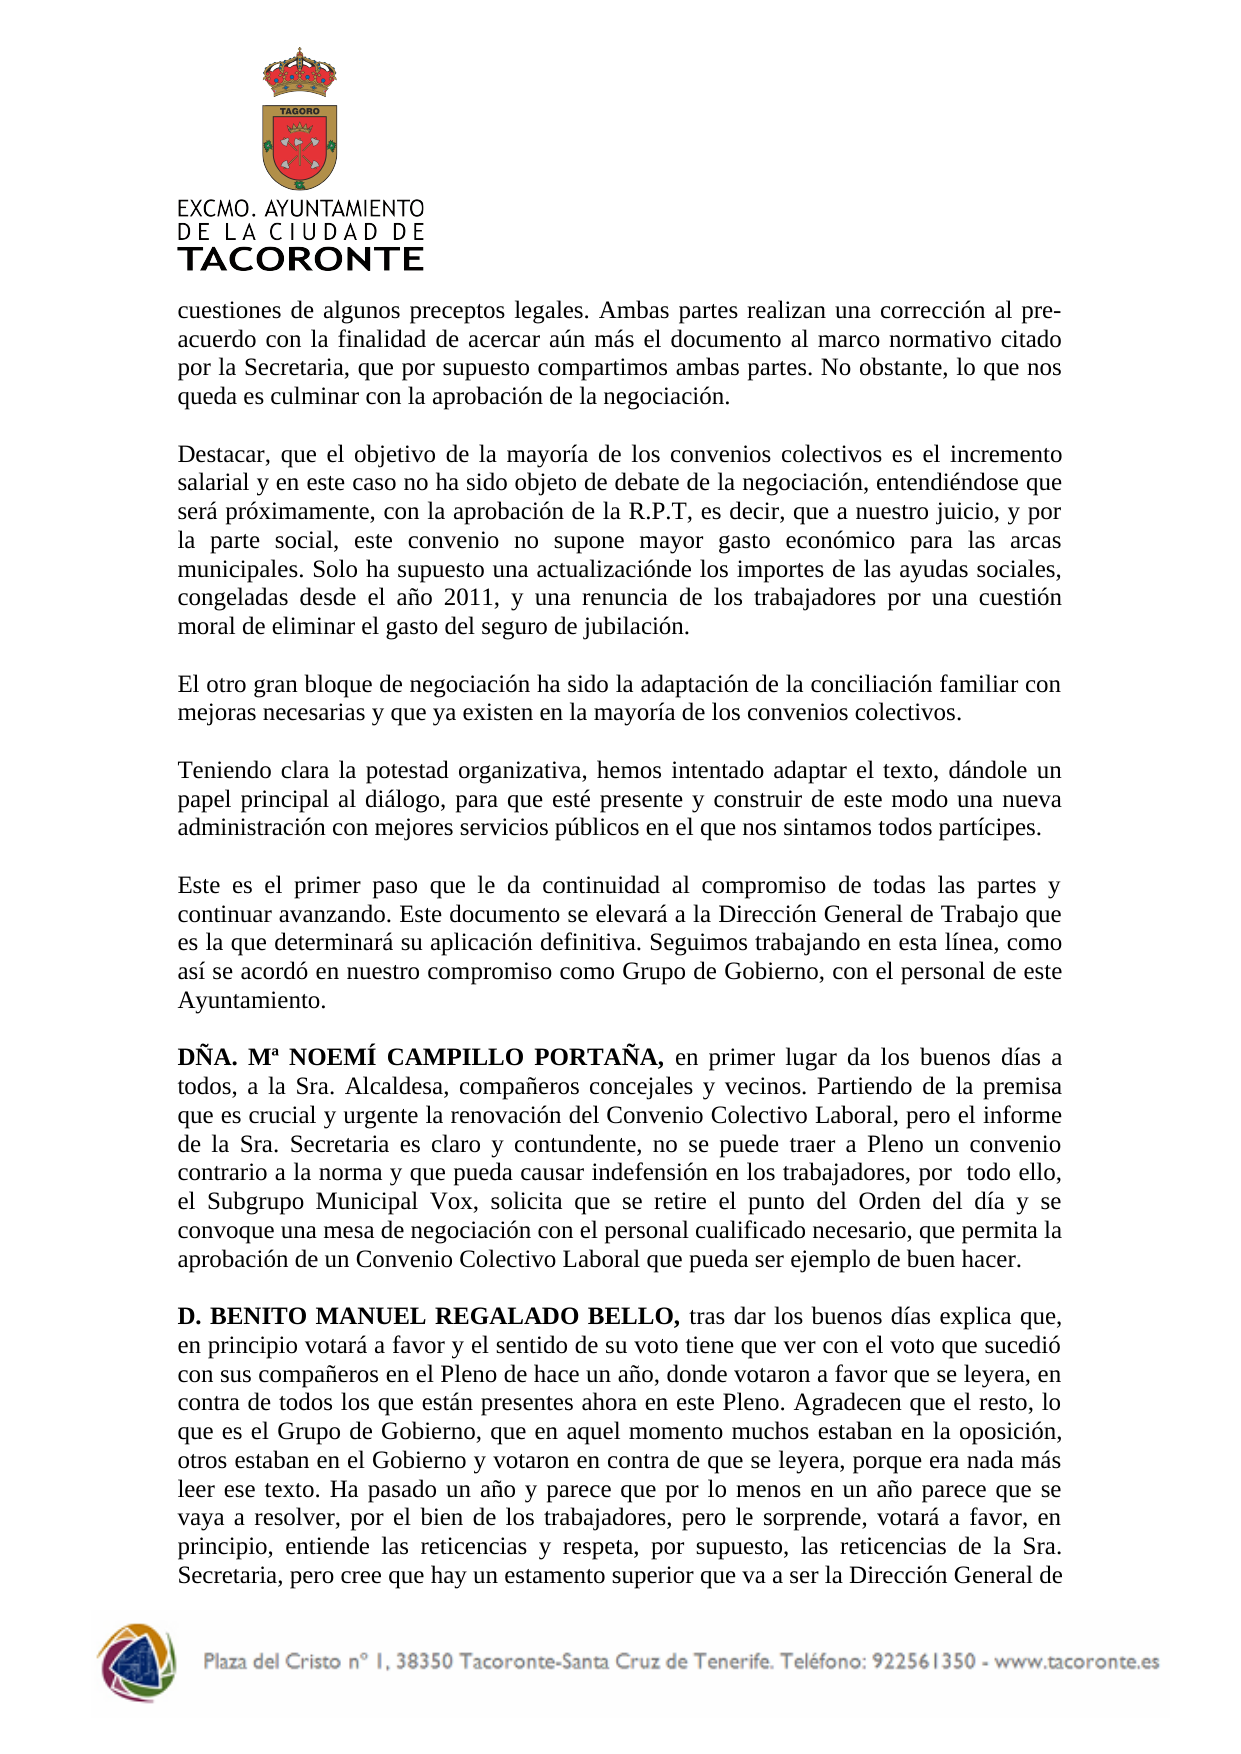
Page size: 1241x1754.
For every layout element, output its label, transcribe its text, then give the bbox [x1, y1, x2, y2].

picture [90, 1610, 1170, 1718]
text Teniendo clara la potestad organizativa, hemos intentado adaptar el texto, dándole un papel principal al diálogo, para que esté presente y construir de este modo una nueva administración con mejores servicios públicos en el que nos sintamos todos partícipes. [177, 755, 1063, 841]
text DÑA. Mª NOEMÍ CAMPILLO PORTAÑA, en primer lugar da los buenos días a todos, a la Sra. Alcaldesa, compañeros concejales y vecinos. Partiendo de la premisa que es crucial y urgente la renovación del Convenio Colectivo Laboral, pero el informe de la Sra. Secretaria es claro y contundente, no se puede traer a Pleno un convenio contrario a la norma y que pueda causar indefensión en los trabajadores, por todo ello, el Subgrupo Municipal Vox, solicita que se retire el punto del Orden del día y se convoque una mesa de negociación con el personal cualificado necesario, que permita la aprobación de un Convenio Colectivo Laboral que pueda ser ejemplo de buen hacer. [177, 1042, 1063, 1272]
picture [177, 47, 424, 271]
text Este es el primer paso que le da continuidad al compromiso de todas las partes y continuar avanzando. Este documento se elevará a la Dirección General de Trabajo que es la que determinará su aplicación definitiva. Seguimos trabajando en esta línea, como así se acordó en nuestro compromiso como Grupo de Gobierno, con el personal de este Ayuntamiento. [177, 870, 1063, 1014]
text Destacar, que el objetivo de la mayoría de los convenios colectivos es el incremento salarial y en este caso no ha sido objeto de debate de la negociación, entendiéndose que será próximamente, con la aprobación de la R.P.T, es decir, que a nuestro juicio, y por la parte social, este convenio no supone mayor gasto económico para las arcas municipales. Solo ha supuesto una actualizaciónde los importes de las ayudas sociales, congeladas desde el año 2011, y una renuncia de los trabajadores por una cuestión moral de eliminar el gasto del seguro de jubilación. [177, 439, 1063, 640]
text El otro gran bloque de negociación ha sido la adaptación de la conciliación familiar con mejoras necesarias y que ya existen en la mayoría de los convenios colectivos. [177, 669, 1063, 726]
text D. BENITO MANUEL REGALADO BELLO, tras dar los buenos días explica que, en principio votará a favor y el sentido de su voto tiene que ver con el voto que sucedió con sus compañeros en el Pleno de hace un año, donde votaron a favor que se leyera, en contra de todos los que están presentes ahora en este Pleno. Agradecen que el resto, lo que es el Grupo de Gobierno, que en aquel momento muchos estaban en la oposición, otros estaban en el Gobierno y votaron en contra de que se leyera, porque era nada más leer ese texto. Ha pasado un año y parece que por lo menos en un año parece que se vaya a resolver, por el bien de los trabajadores, pero le sorprende, votará a favor, en principio, entiende las reticencias y respeta, por supuesto, las reticencias de la Sra. Secretaria, pero cree que hay un estamento superior que va a ser la Dirección General de [177, 1301, 1063, 1589]
text cuestiones de algunos preceptos legales. Ambas partes realizan una corrección al pre-acuerdo con la finalidad de acercar aún más el documento al marco normativo citado por la Secretaria, que por supuesto compartimos ambas partes. No obstante, lo que nos queda es culminar con la aprobación de la negociación. [177, 295, 1063, 410]
